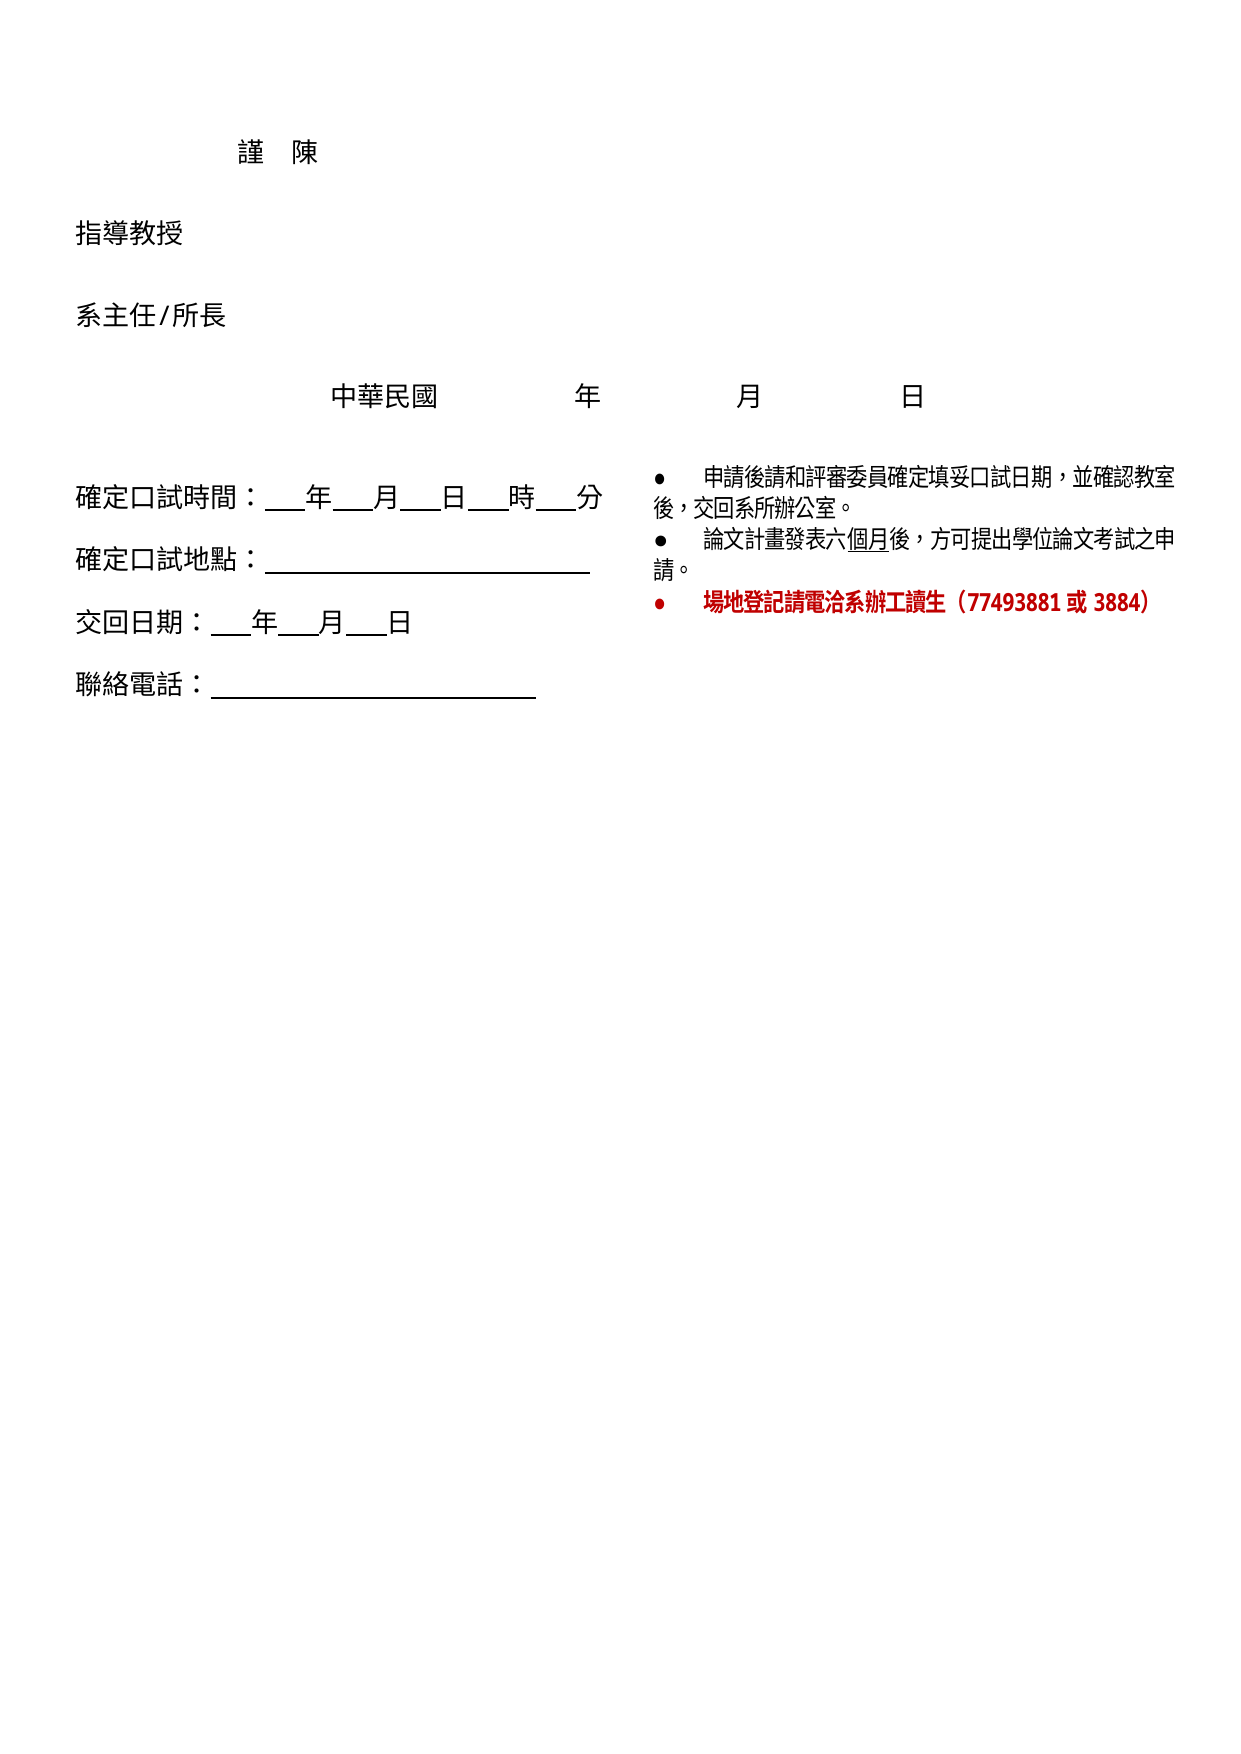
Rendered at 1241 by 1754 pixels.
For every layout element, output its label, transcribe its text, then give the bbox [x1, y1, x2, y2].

list 論文計畫發表六個月後，方可提出學位論文考試之申請。 [653, 523, 1177, 586]
text 中華民國 年 月 日 [75, 353, 1181, 415]
list 場地登記請電洽系辦工讀生（77493881或3884） [653, 586, 1177, 617]
text 交回日期： 年 月 日 [75, 579, 653, 641]
text 系主任/所長 [75, 272, 1181, 334]
text 確定口試地點： [75, 516, 653, 579]
text 謹 陳 [75, 109, 1181, 172]
text 確定口試時間： 年 月 日 時 分 [75, 454, 1181, 709]
text 聯絡電話： [75, 641, 653, 704]
list 申請後請和評審委員確定填妥口試日期，並確認教室後，交回系所辦公室。 [653, 461, 1177, 523]
text 指導教授 [75, 190, 1181, 253]
